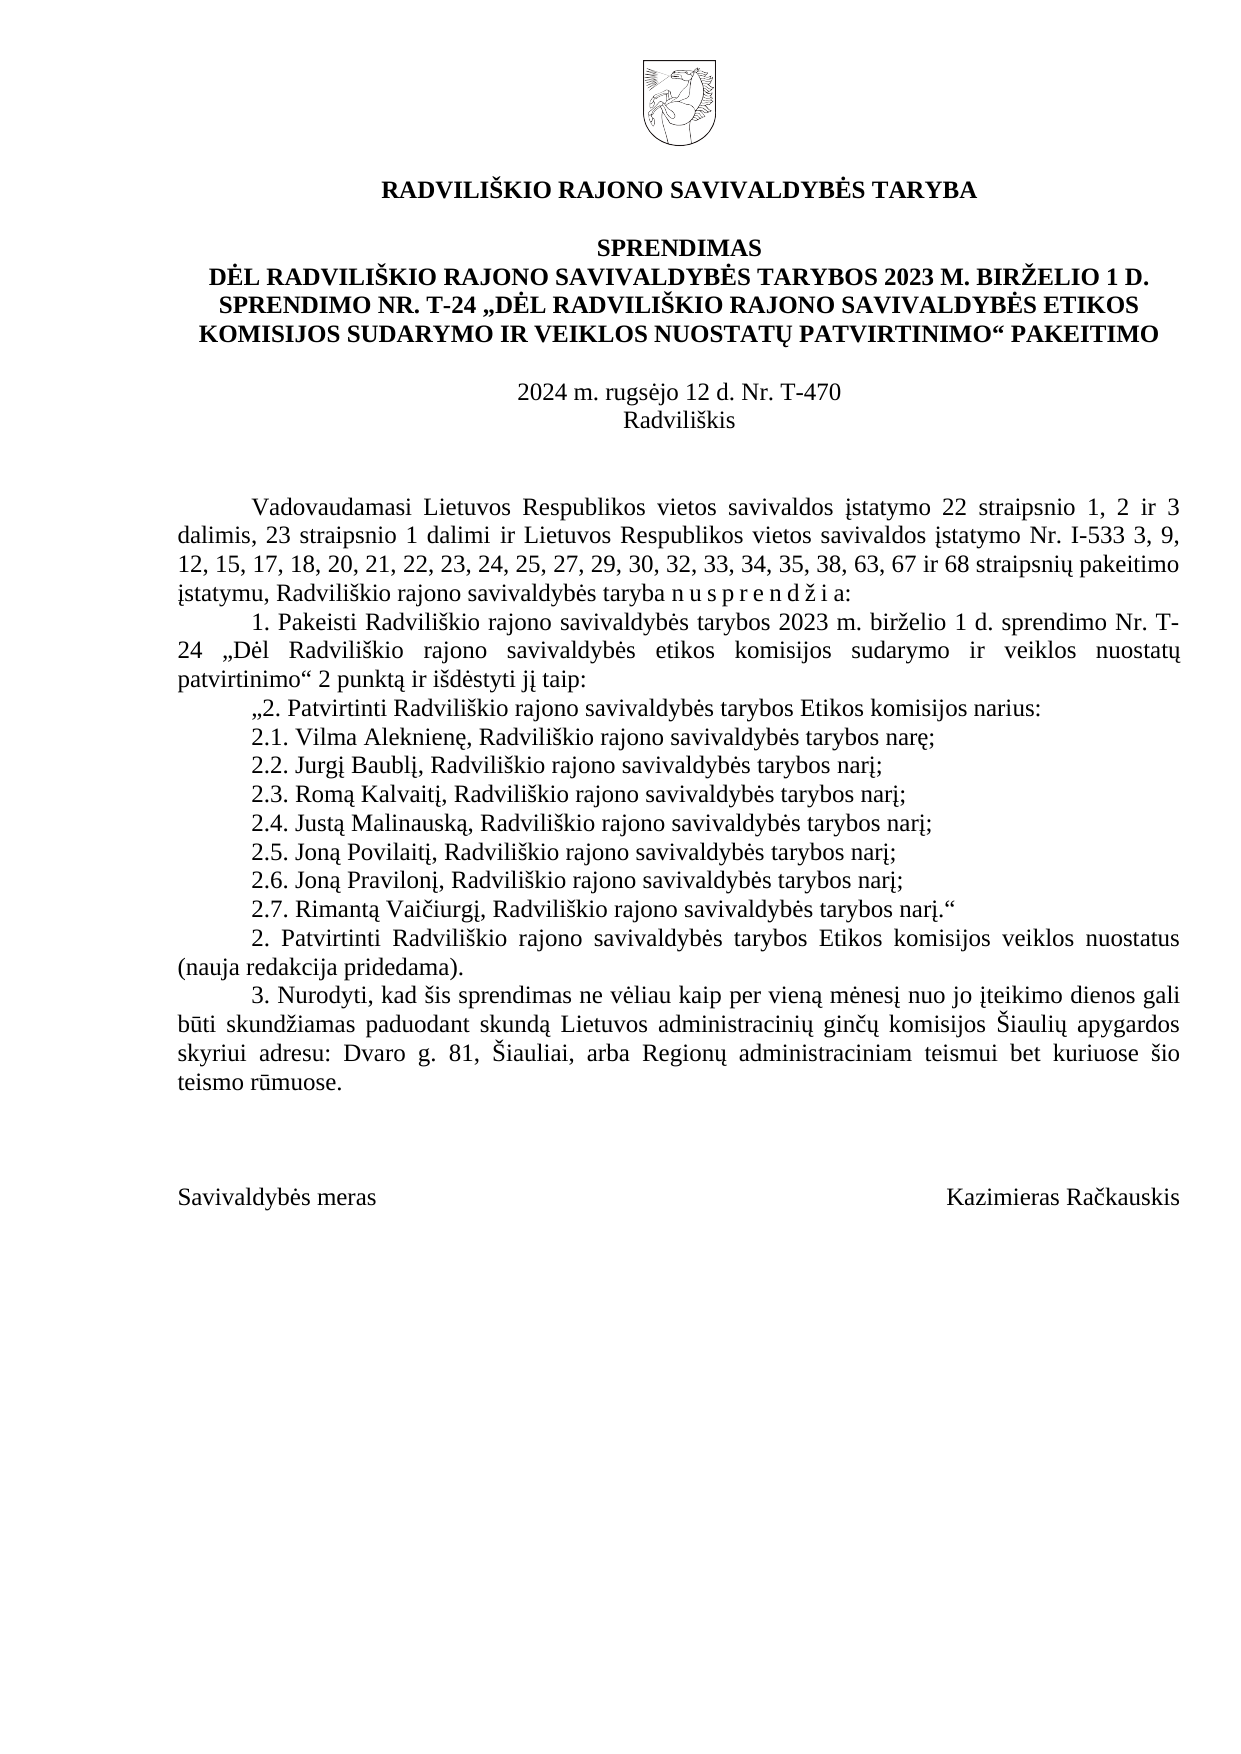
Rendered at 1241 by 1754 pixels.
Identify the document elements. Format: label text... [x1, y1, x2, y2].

text Vadovaudamasi Lietuvos Respublikos vietos savivaldos įstatymo 22 straipsnio 1, 2 ir 3 dalimis, 23 straipsnio 1 dalimi ir Lietuvos Respublikos vietos savivaldos įstatymo Nr. I-533 3, 9, 12, 15, 17, 18, 20, 21, 22, 23, 24, 25, 27, 29, 30, 32, 33, 34, 35, 38, 63, 67 ir 68 straipsnių pakeitimo įstatymu, Radviliškio rajono savivaldybės taryba nusprendžia: [177, 492, 1181, 607]
text 2.5. Joną Povilaitį, Radviliškio rajono savivaldybės tarybos narį; [177, 837, 1181, 865]
text 2.3. Romą Kalvaitį, Radviliškio rajono savivaldybės tarybos narį; [177, 779, 1181, 808]
text Savivaldybės meras Kazimieras Račkauskis [177, 1182, 1181, 1210]
text 3. Nurodyti, kad šis sprendimas ne vėliau kaip per vieną mėnesį nuo jo įteikimo dienos gali būti skundžiamas paduodant skundą Lietuvos administracinių ginčų komisijos Šiaulių apygardos skyriui adresu: Dvaro g. 81, Šiauliai, arba Regionų administraciniam teismui bet kuriuose šio teismo rūmuose. [177, 980, 1181, 1095]
text 1. Pakeisti Radviliškio rajono savivaldybės tarybos 2023 m. birželio 1 d. sprendimo Nr. T-24 „Dėl Radviliškio rajono savivaldybės etikos komisijos sudarymo ir veiklos nuostatų patvirtinimo“ 2 punktą ir išdėstyti jį taip: [177, 607, 1181, 693]
text 2.2. Jurgį Baublį, Radviliškio rajono savivaldybės tarybos narį; [177, 750, 1181, 779]
text 2. Patvirtinti Radviliškio rajono savivaldybės tarybos Etikos komisijos veiklos nuostatus (nauja redakcija pridedama). [177, 923, 1181, 980]
text 2024 m. rugsėjo 12 d. Nr. T-470 [177, 377, 1181, 405]
text RADVILIŠKIO RAJONO SAVIVALDYBĖS TARYBA [177, 175, 1181, 204]
text 2.4. Justą Malinauską, Radviliškio rajono savivaldybės tarybos narį; [177, 808, 1181, 837]
text Radviliškis [177, 405, 1181, 434]
text 2.6. Joną Pravilonį, Radviliškio rajono savivaldybės tarybos narį; [177, 865, 1181, 894]
text „2. Patvirtinti Radviliškio rajono savivaldybės tarybos Etikos komisijos narius: [177, 693, 1181, 722]
text 2.1. Vilma Aleknienę, Radviliškio rajono savivaldybės tarybos narę; [177, 722, 1181, 750]
text SPRENDIMAS [177, 233, 1181, 262]
text 2.7. Rimantą Vaičiurgį, Radviliškio rajono savivaldybės tarybos narį.“ [177, 894, 1181, 923]
text DĖL RADVILIŠKIO RAJONO SAVIVALDYBĖS TARYBOS 2023 M. BIRŽELIO 1 D. SPRENDIMO NR. T-24 „DĖL RADVILIŠKIO RAJONO SAVIVALDYBĖS ETIKOS KOMISIJOS SUDARYMO IR VEIKLOS NUOSTATŲ PATVIRTINIMO“ PAKEITIMO [177, 262, 1181, 348]
